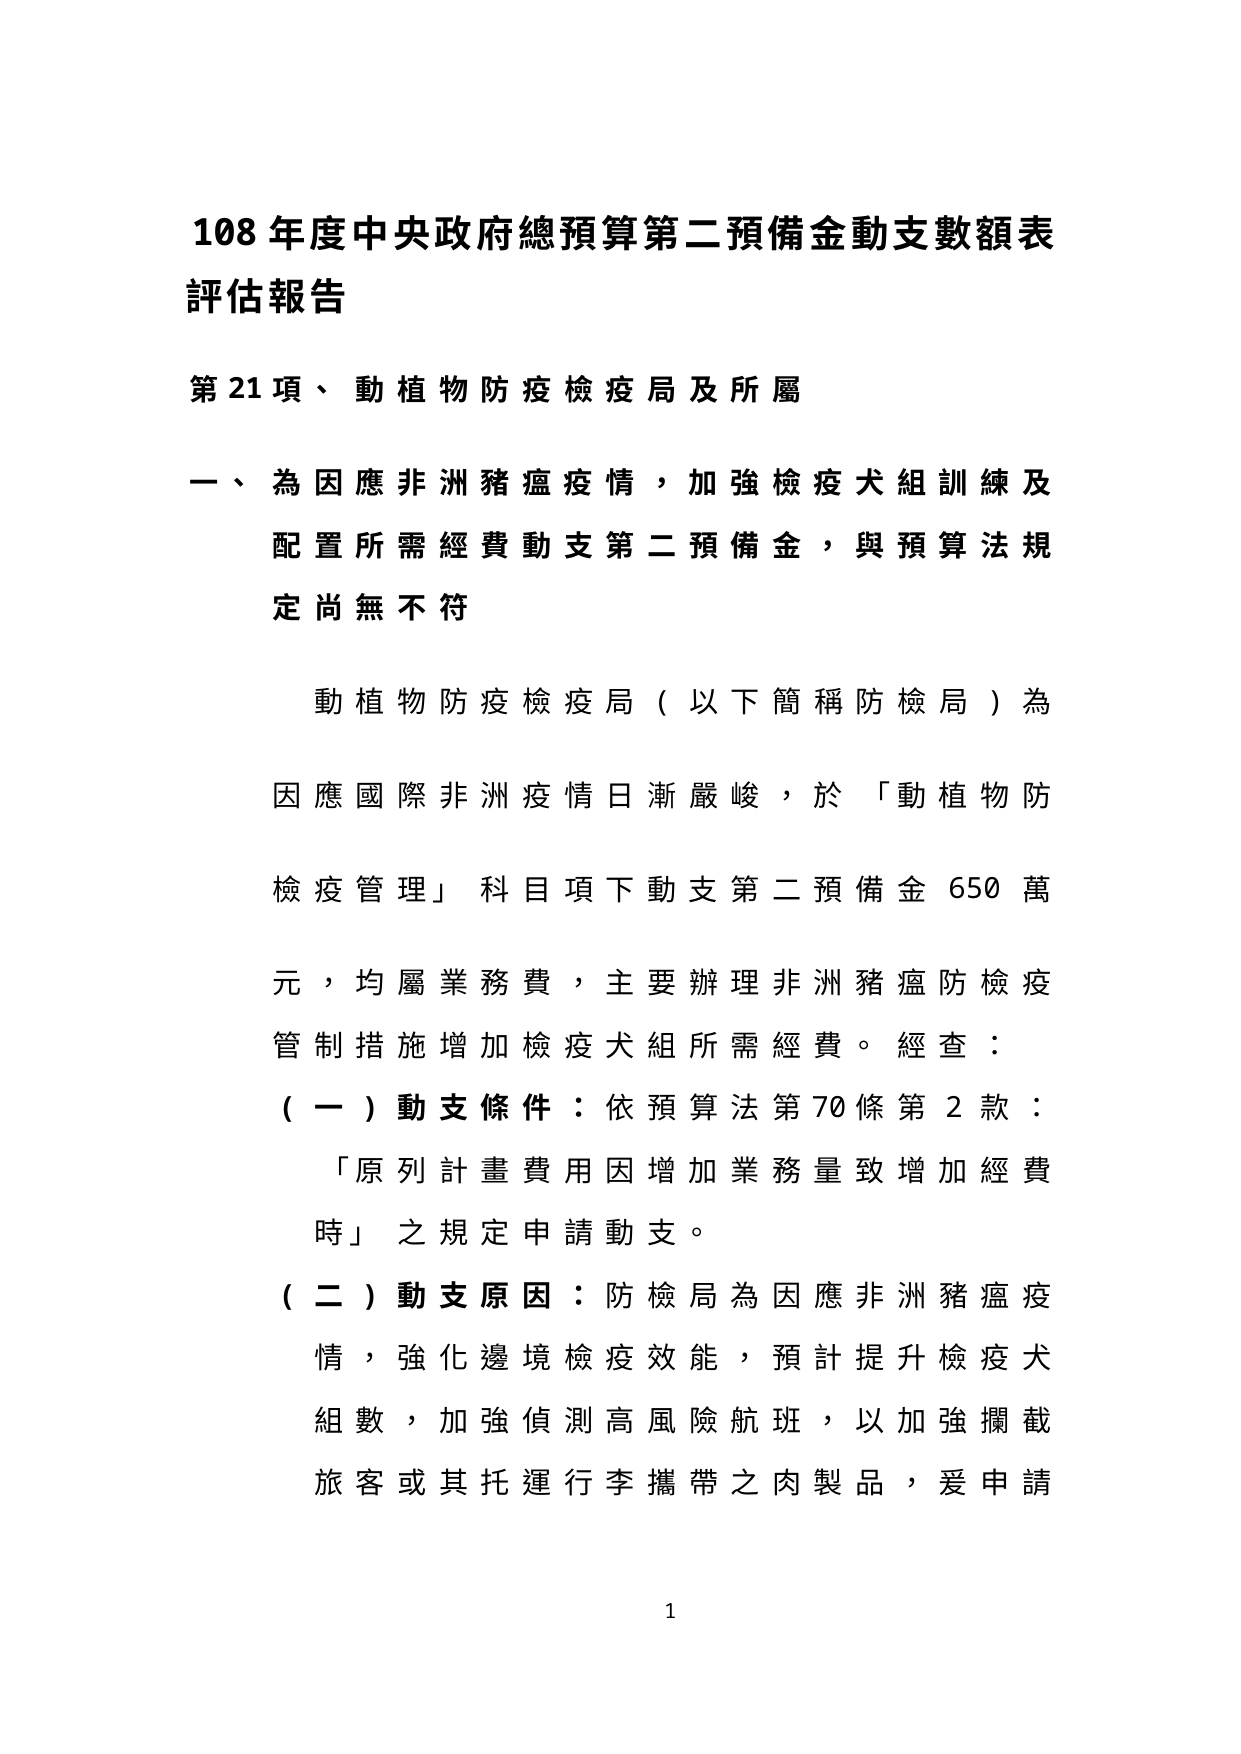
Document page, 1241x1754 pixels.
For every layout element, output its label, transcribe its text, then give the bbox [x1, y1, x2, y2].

text 一、為因應非洲豬瘟疫情，加強檢疫犬組訓練及配置所需經費動支第二預備金，與預算法規定尚無不符 [183, 439, 1058, 627]
text 動植物防疫檢疫局(以下簡稱防檢局)為因應國際非洲疫情日漸嚴峻，於「動植物防檢疫管理」科目項下動支第二預備金650萬元，均屬業務費，主要辦理非洲豬瘟防檢疫管制措施增加檢疫犬組所需經費。經查： [242, 627, 1058, 1064]
text 108年度中央政府總預算第二預備金動支數額表評估報告 [183, 189, 1058, 314]
text 第21項、動植物防疫檢疫局及所屬 [183, 314, 1058, 439]
text (二)動支原因：防檢局為因應非洲豬瘟疫情，強化邊境檢疫效能，預計提升檢疫犬組數，加強偵測高風險航班，以加強攔截旅客或其托運行李攜帶之肉製品，爰申請 [242, 1252, 1058, 1502]
text (一)動支條件：依預算法第70條第2款：「原列計畫費用因增加業務量致增加經費時」之規定申請動支。 [242, 1064, 1058, 1252]
